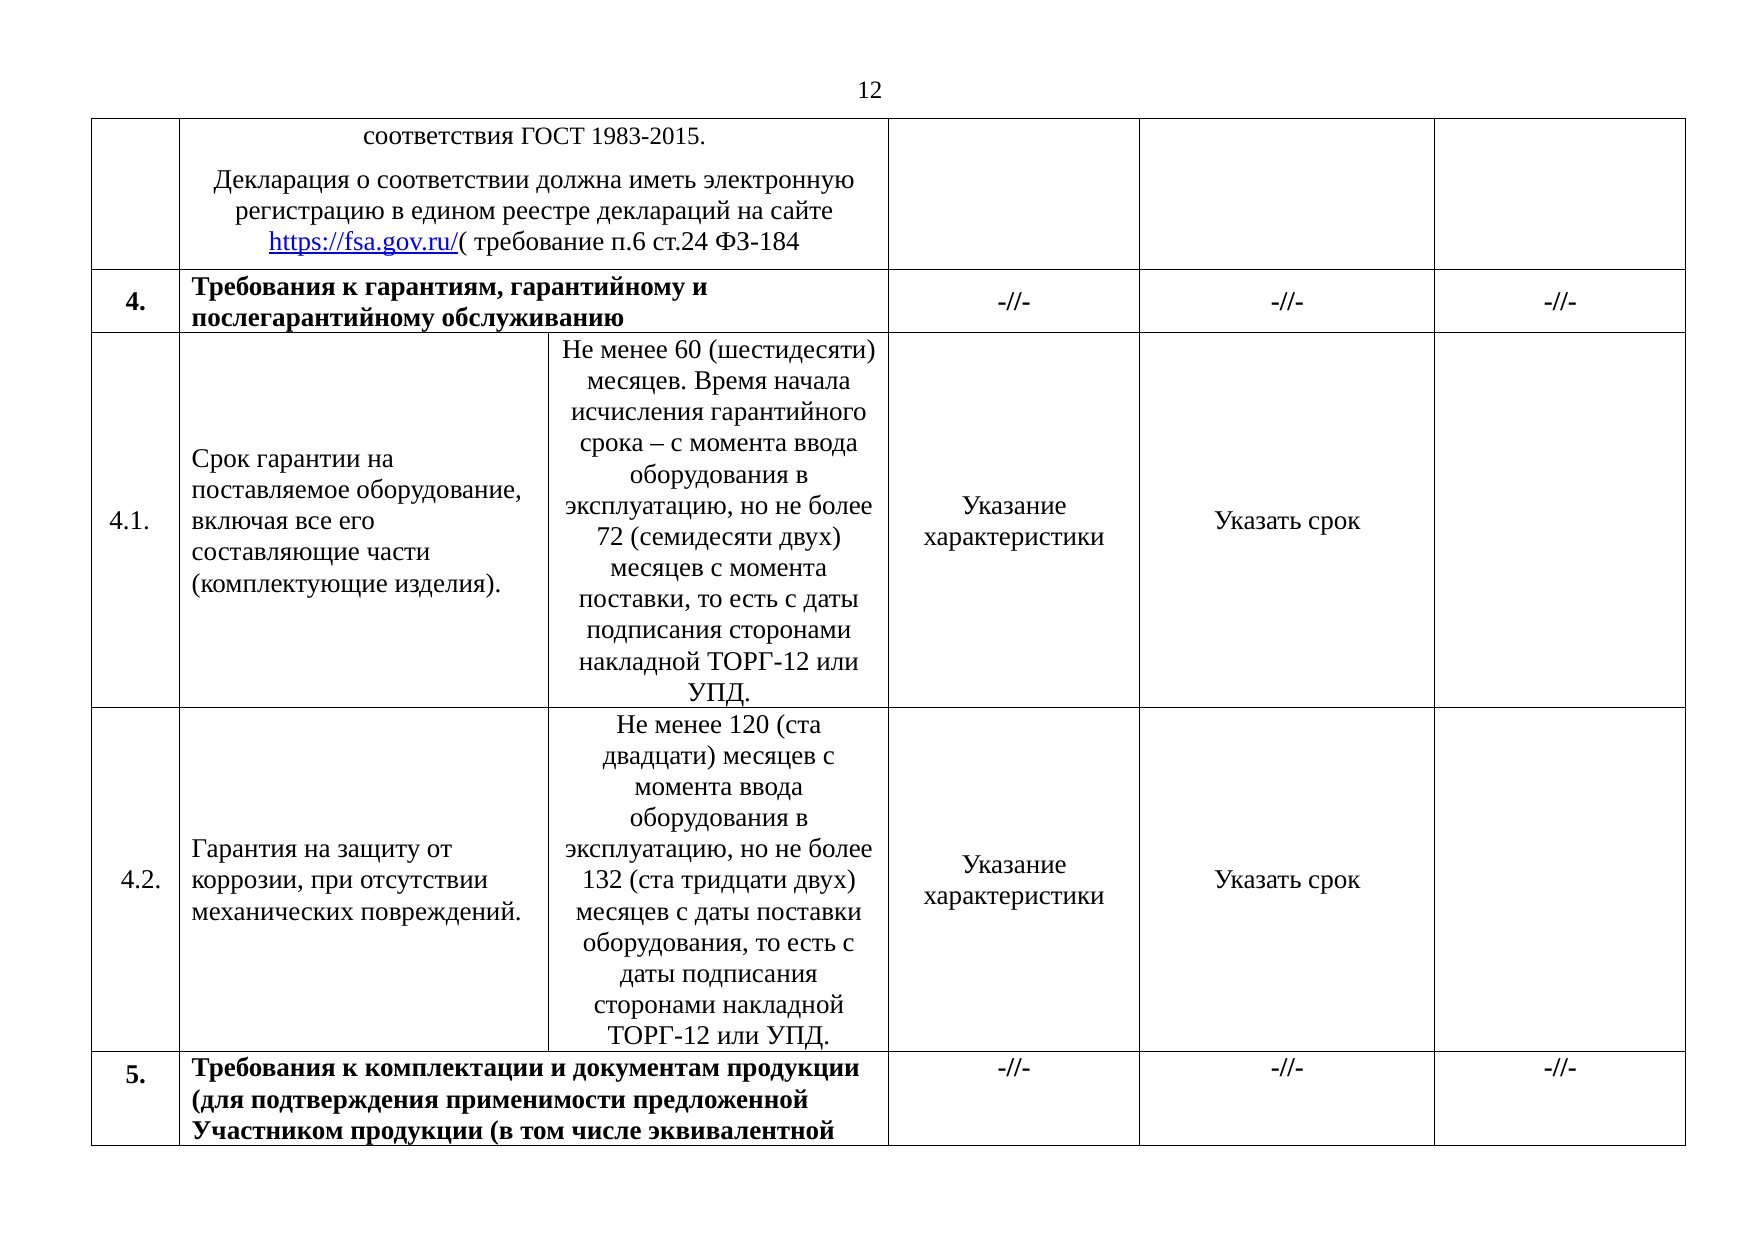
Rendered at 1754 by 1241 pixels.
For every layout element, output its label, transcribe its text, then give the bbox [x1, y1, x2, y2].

table_cell 4.1. [92, 333, 179, 707]
table_cell [92, 119, 179, 269]
table_cell Указать срок [1140, 708, 1434, 1051]
table_cell 4. [92, 270, 179, 332]
table_cell -//- [1140, 270, 1434, 332]
table_cell -//- [1435, 270, 1685, 332]
table_cell Не менее 120 (ста двадцати) месяцев с момента ввода оборудования в эксплуатацию, но не более 132 (ста тридцати двух) месяцев с даты поставки оборудования, то есть с даты подписания сторонами накладной ТОРГ-12 или УПД. [549, 708, 888, 1051]
table_cell [1140, 119, 1434, 269]
table_cell Указать срок [1140, 333, 1434, 707]
table_cell Указание характеристики [889, 333, 1139, 707]
table_cell -//- [889, 1052, 1139, 1145]
table_cell Указание характеристики [889, 708, 1139, 1051]
table_cell 5. [92, 1052, 179, 1145]
table_cell -//- [1140, 1052, 1434, 1145]
table_cell Требования к гарантиям, гарантийному и послегарантийному обслуживанию [180, 270, 888, 332]
table_cell -//- [1435, 1052, 1685, 1145]
table_cell [1435, 333, 1685, 707]
table_cell [889, 119, 1139, 269]
table_cell Требования к комплектации и документам продукции (для подтверждения применимости предложенной Участником продукции (в том числе эквивалентной [180, 1052, 888, 1145]
table_cell Срок гарантии на поставляемое оборудование, включая все его составляющие части (комплектующие изделия). [180, 333, 548, 707]
table_cell [1435, 708, 1685, 1051]
table_cell 4.2. [92, 708, 179, 1051]
table_cell Не менее 60 (шестидесяти) месяцев. Время начала исчисления гарантийного срока – с момента ввода оборудования в эксплуатацию, но не более 72 (семидесяти двух) месяцев с момента поставки, то есть с даты подписания сторонами накладной ТОРГ-12 или УПД. [549, 333, 888, 707]
table_cell соответствия ГОСТ 1983-2015. Декларация о соответствии должна иметь электронную регистрацию в едином реестре деклараций на сайте https://fsa.gov.ru/( требование п.6 ст.24 ФЗ-184 [180, 119, 888, 269]
table_cell -//- [889, 270, 1139, 332]
table_cell Гарантия на защиту от коррозии, при отсутствии механических повреждений. [180, 708, 548, 1051]
table_cell [1435, 119, 1685, 269]
